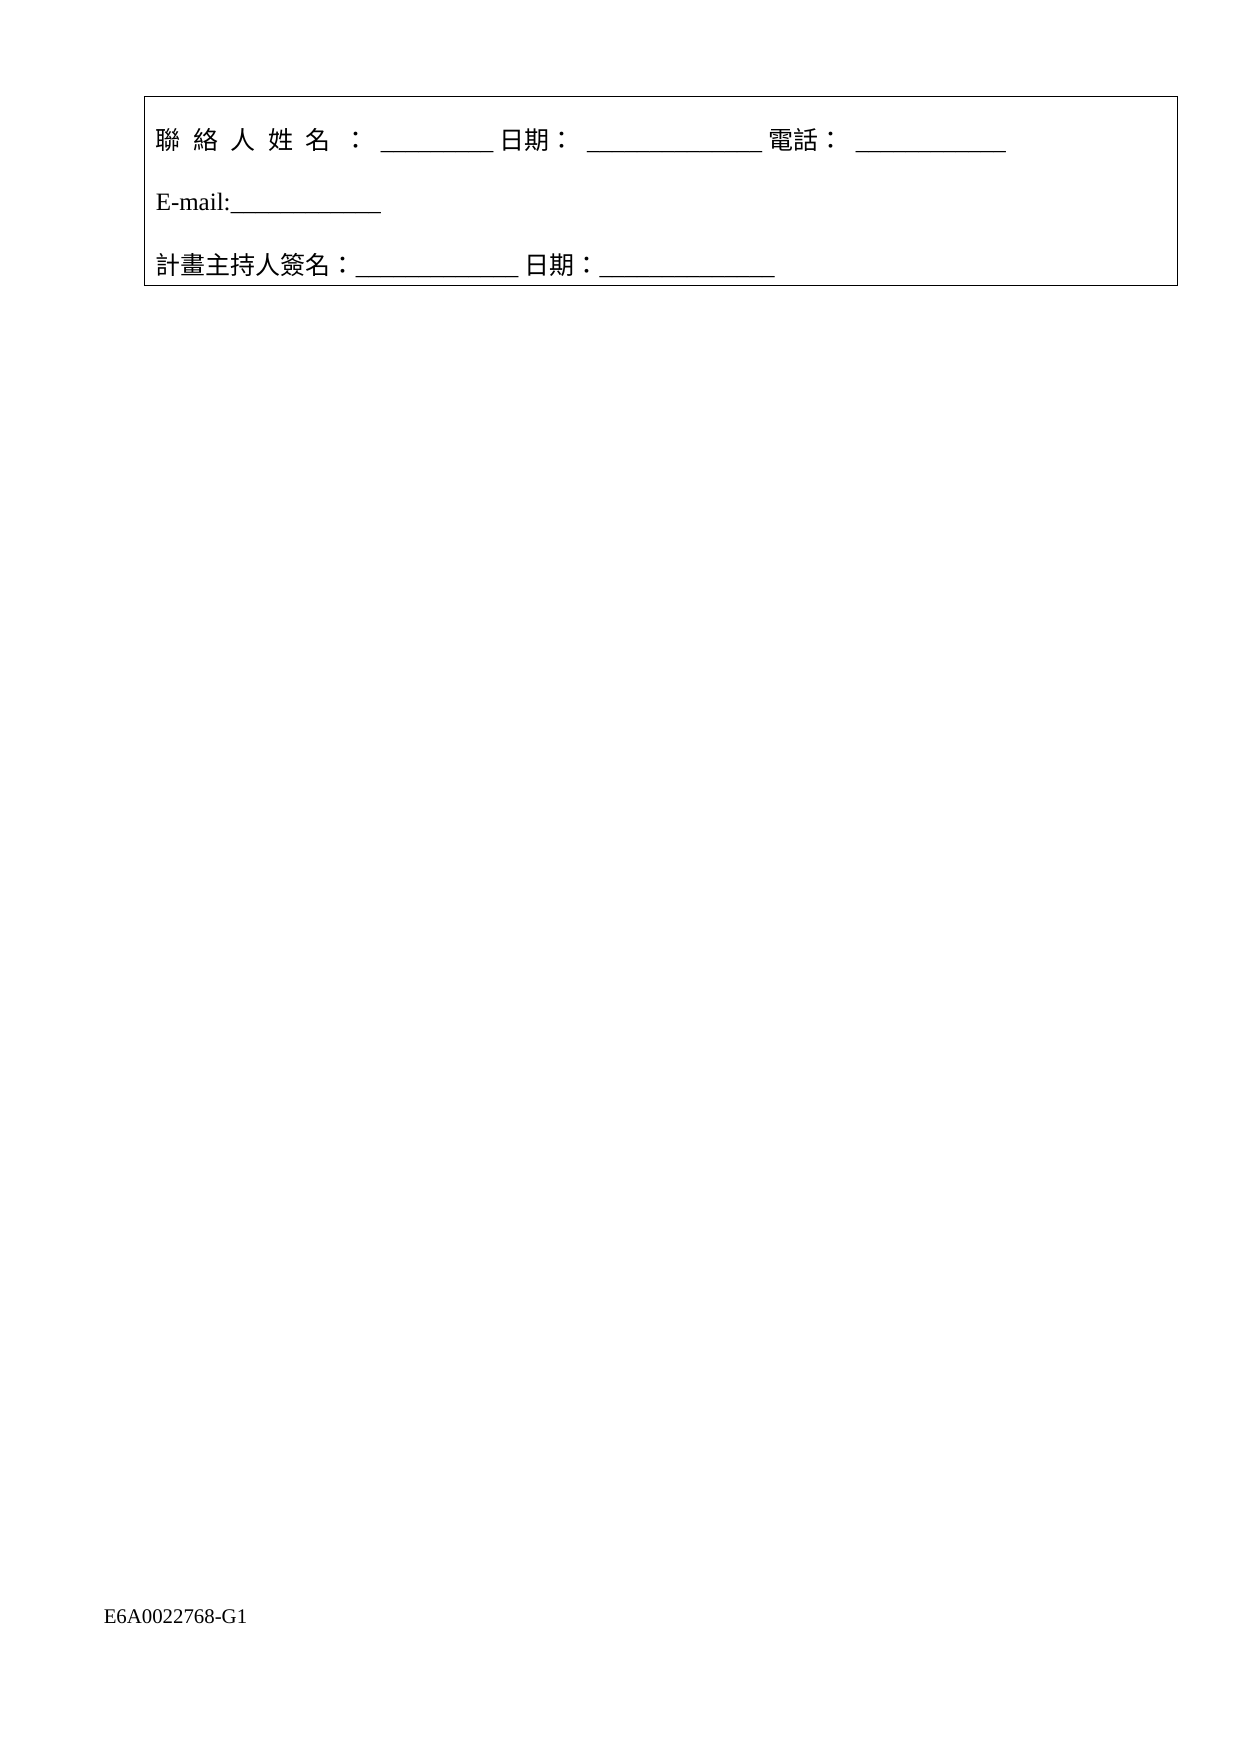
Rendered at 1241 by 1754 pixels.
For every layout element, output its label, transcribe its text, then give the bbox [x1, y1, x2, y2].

table_cell 聯 絡 人 姓 名 ： _________ 日期： ______________ 電話： ____________ E-mail:____________ 計畫主持人簽名：_____________ 日期：______________ [145, 97, 1177, 285]
